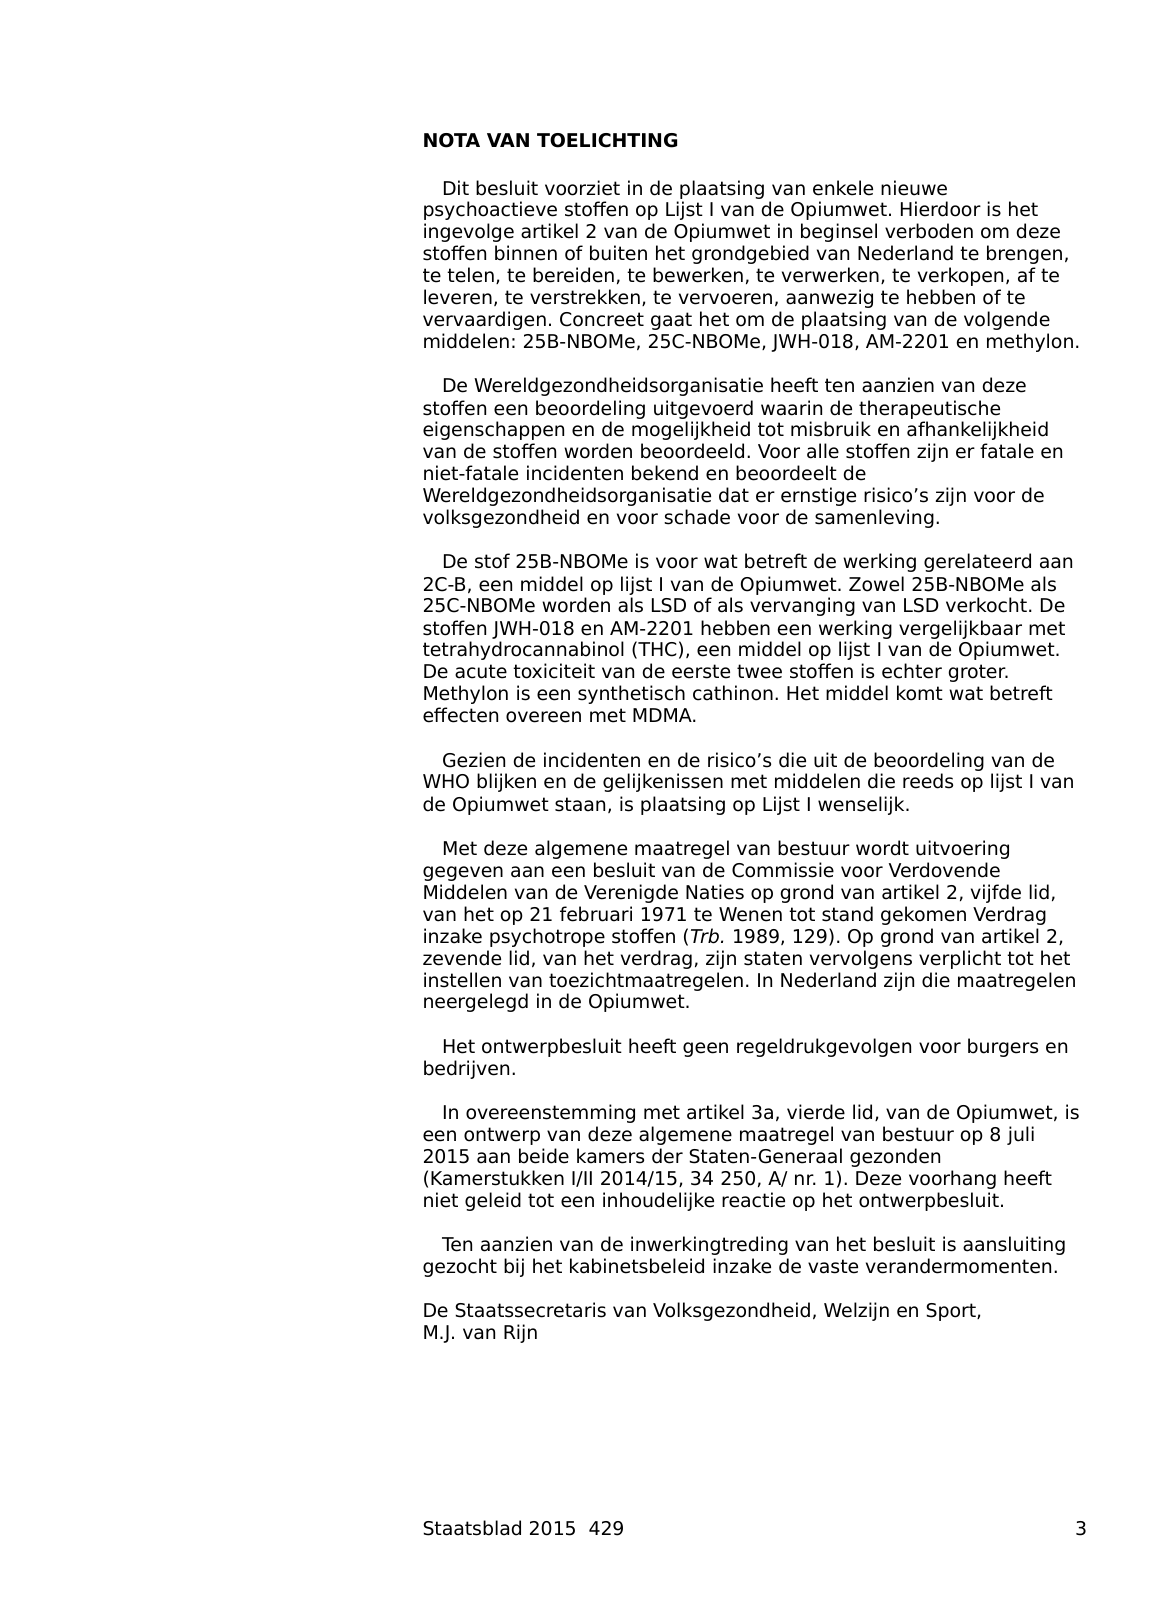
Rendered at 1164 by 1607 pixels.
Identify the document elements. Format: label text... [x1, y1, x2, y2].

text Het ontwerpbesluit heeft geen regeldrukgevolgen voor burgers en bedrijven. [422, 1036, 1087, 1079]
text De Staatssecretaris van Volksgezondheid, Welzijn en Sport, M.J. van Rijn [422, 1300, 1087, 1344]
text Gezien de incidenten en de risico’s die uit de beoordeling van de WHO blijken en de gelijkenissen met middelen die reeds op lijst I van de Opiumwet staan, is plaatsing op Lijst I wenselijk. [422, 749, 1087, 815]
text De Wereldgezondheidsorganisatie heeft ten aanzien van deze stoffen een beoordeling uitgevoerd waarin de therapeutische eigenschappen en de mogelijkheid tot misbruik en afhankelijkheid van de stoffen worden beoordeeld. Voor alle stoffen zijn er fatale en niet-fatale incidenten bekend en beoordeelt de Wereldgezondheidsorganisatie dat er ernstige risico’s zijn voor de volksgezondheid en voor schade voor de samenleving. [422, 375, 1087, 529]
text In overeenstemming met artikel 3a, vierde lid, van de Opiumwet, is een ontwerp van deze algemene maatregel van bestuur op 8 juli 2015 aan beide kamers der Staten-Generaal gezonden (Kamerstukken I/II 2014/15, 34 250, A/ nr. 1). Deze voorhang heeft niet geleid tot een inhoudelijke reactie op het ontwerpbesluit. [422, 1102, 1087, 1212]
subtitle NOTA VAN TOELICHTING [422, 130, 1087, 152]
text Ten aanzien van de inwerkingtreding van het besluit is aansluiting gezocht bij het kabinetsbeleid inzake de vaste verandermomenten. [422, 1234, 1087, 1278]
text De stof 25B-NBOMe is voor wat betreft de werking gerelateerd aan 2C-B, een middel op lijst I van de Opiumwet. Zowel 25B-NBOMe als 25C-NBOMe worden als LSD of als vervanging van LSD verkocht. De stoffen JWH-018 en AM-2201 hebben een werking vergelijkbaar met tetrahydrocannabinol (THC), een middel op lijst I van de Opiumwet. De acute toxiciteit van de eerste twee stoffen is echter groter. Methylon is een synthetisch cathinon. Het middel komt wat betreft effecten overeen met MDMA. [422, 551, 1087, 727]
text Met deze algemene maatregel van bestuur wordt uitvoering gegeven aan een besluit van de Commissie voor Verdovende Middelen van de Verenigde Naties op grond van artikel 2, vijfde lid, van het op 21 februari 1971 te Wenen tot stand gekomen Verdrag inzake psychotrope stoffen (Trb. 1989, 129). Op grond van artikel 2, zevende lid, van het verdrag, zijn staten vervolgens verplicht tot het instellen van toezichtmaatregelen. In Nederland zijn die maatregelen neergelegd in de Opiumwet. [422, 838, 1087, 1013]
text Dit besluit voorziet in de plaatsing van enkele nieuwe psychoactieve stoffen op Lijst I van de Opiumwet. Hierdoor is het ingevolge artikel 2 van de Opiumwet in beginsel verboden om deze stoffen binnen of buiten het grondgebied van Nederland te brengen, te telen, te bereiden, te bewerken, te verwerken, te verkopen, af te leveren, te verstrekken, te vervoeren, aanwezig te hebben of te vervaardigen. Concreet gaat het om de plaatsing van de volgende middelen: 25B-NBOMe, 25C-NBOMe, JWH-018, AM-2201 en methylon. [422, 177, 1087, 353]
